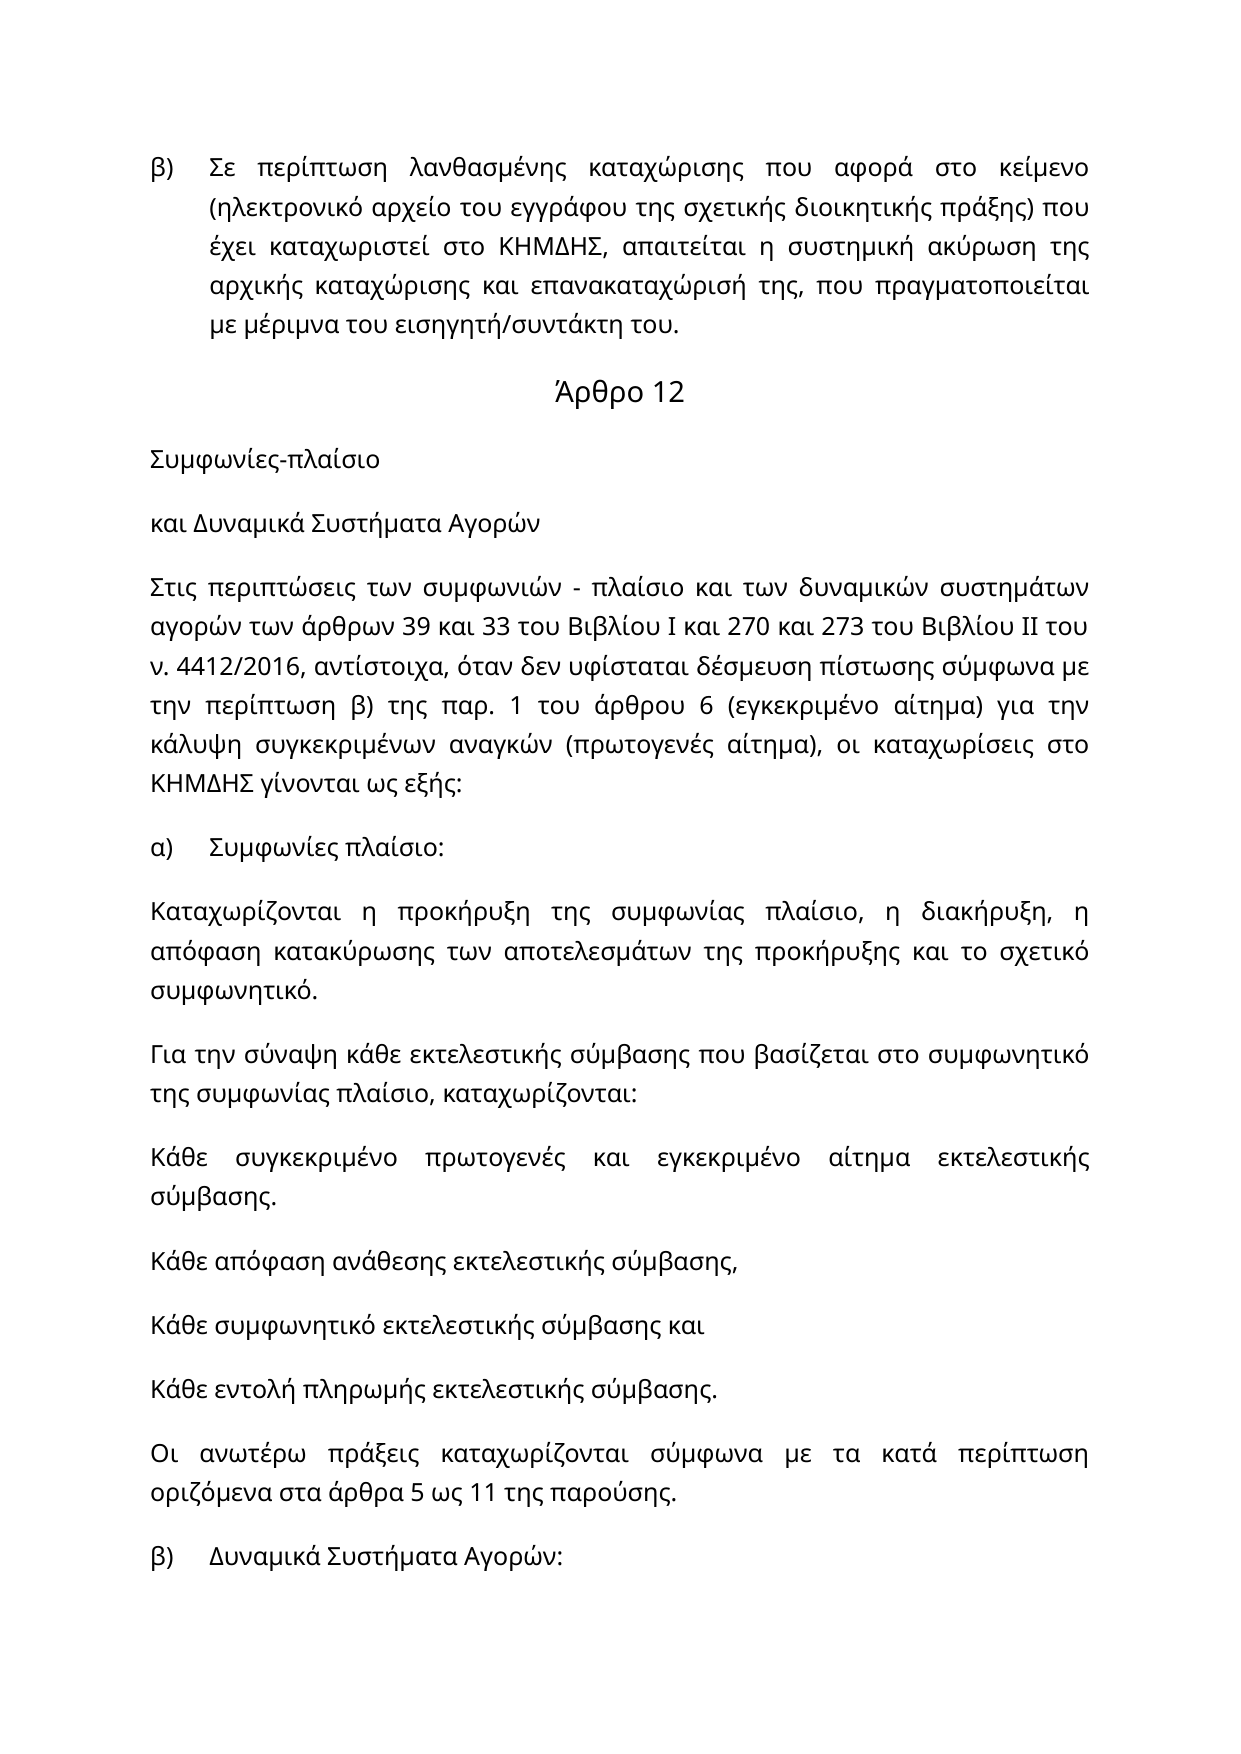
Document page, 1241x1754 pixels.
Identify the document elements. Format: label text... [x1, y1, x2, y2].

list β) Δυναμικά Συστήματα Αγορών: [150, 1539, 1090, 1573]
text και Δυναμικά Συστήματα Αγορών [150, 506, 1090, 540]
text Κάθε απόφαση ανάθεσης εκτελεστικής σύμβασης, [150, 1243, 1090, 1277]
text Συμφωνίες-πλαίσιο [150, 441, 1090, 476]
text Για την σύναψη κάθε εκτελεστικής σύμβασης που βασίζεται στο συμφωνητικό της συμφωνίας πλαίσιο, καταχωρίζονται: [150, 1036, 1090, 1110]
text Κάθε εντολή πληρωμής εκτελεστικής σύμβασης. [150, 1371, 1090, 1406]
text Οι ανωτέρω πράξεις καταχωρίζονται σύμφωνα με τα κατά περίπτωση οριζόμενα στα άρθρα 5 ως 11 της παρούσης. [150, 1436, 1090, 1509]
text Κάθε συγκεκριμένο πρωτογενές και εγκεκριμένο αίτημα εκτελεστικής σύμβασης. [150, 1140, 1090, 1213]
text Στις περιπτώσεις των συμφωνιών - πλαίσιο και των δυναμικών συστημάτων αγορών των άρθρων 39 και 33 του Βιβλίου Ι και 270 και 273 του Βιβλίου II του ν. 4412/2016, αντίστοιχα, όταν δεν υφίσταται δέσμευση πίστωσης σύμφωνα με την περίπτωση β) της παρ. 1 του άρθρου 6 (εγκεκριμένο αίτημα) για την κάλυψη συγκεκριμένων αναγκών (πρωτογενές αίτημα), οι καταχωρίσεις στο ΚΗΜΔΗΣ γίνονται ως εξής: [150, 570, 1090, 800]
text Καταχωρίζονται η προκήρυξη της συμφωνίας πλαίσιο, η διακήρυξη, η απόφαση κατακύρωσης των αποτελεσμάτων της προκήρυξης και το σχετικό συμφωνητικό. [150, 894, 1090, 1006]
list β) Σε περίπτωση λανθασμένης καταχώρισης που αφορά στο κείμενο (ηλεκτρονικό αρχείο του εγγράφου της σχετικής διοικητικής πράξης) που έχει καταχωριστεί στο ΚΗΜΔΗΣ, απαιτείται η συστημική ακύρωση της αρχικής καταχώρισης και επανακαταχώρισή της, που πραγματοποιείται με μέριμνα του εισηγητή/συντάκτη του. [150, 150, 1090, 341]
list α) Συμφωνίες πλαίσιο: [150, 830, 1090, 864]
text Κάθε συμφωνητικό εκτελεστικής σύμβασης και [150, 1307, 1090, 1341]
subtitle Άρθρο 12 [150, 371, 1090, 411]
